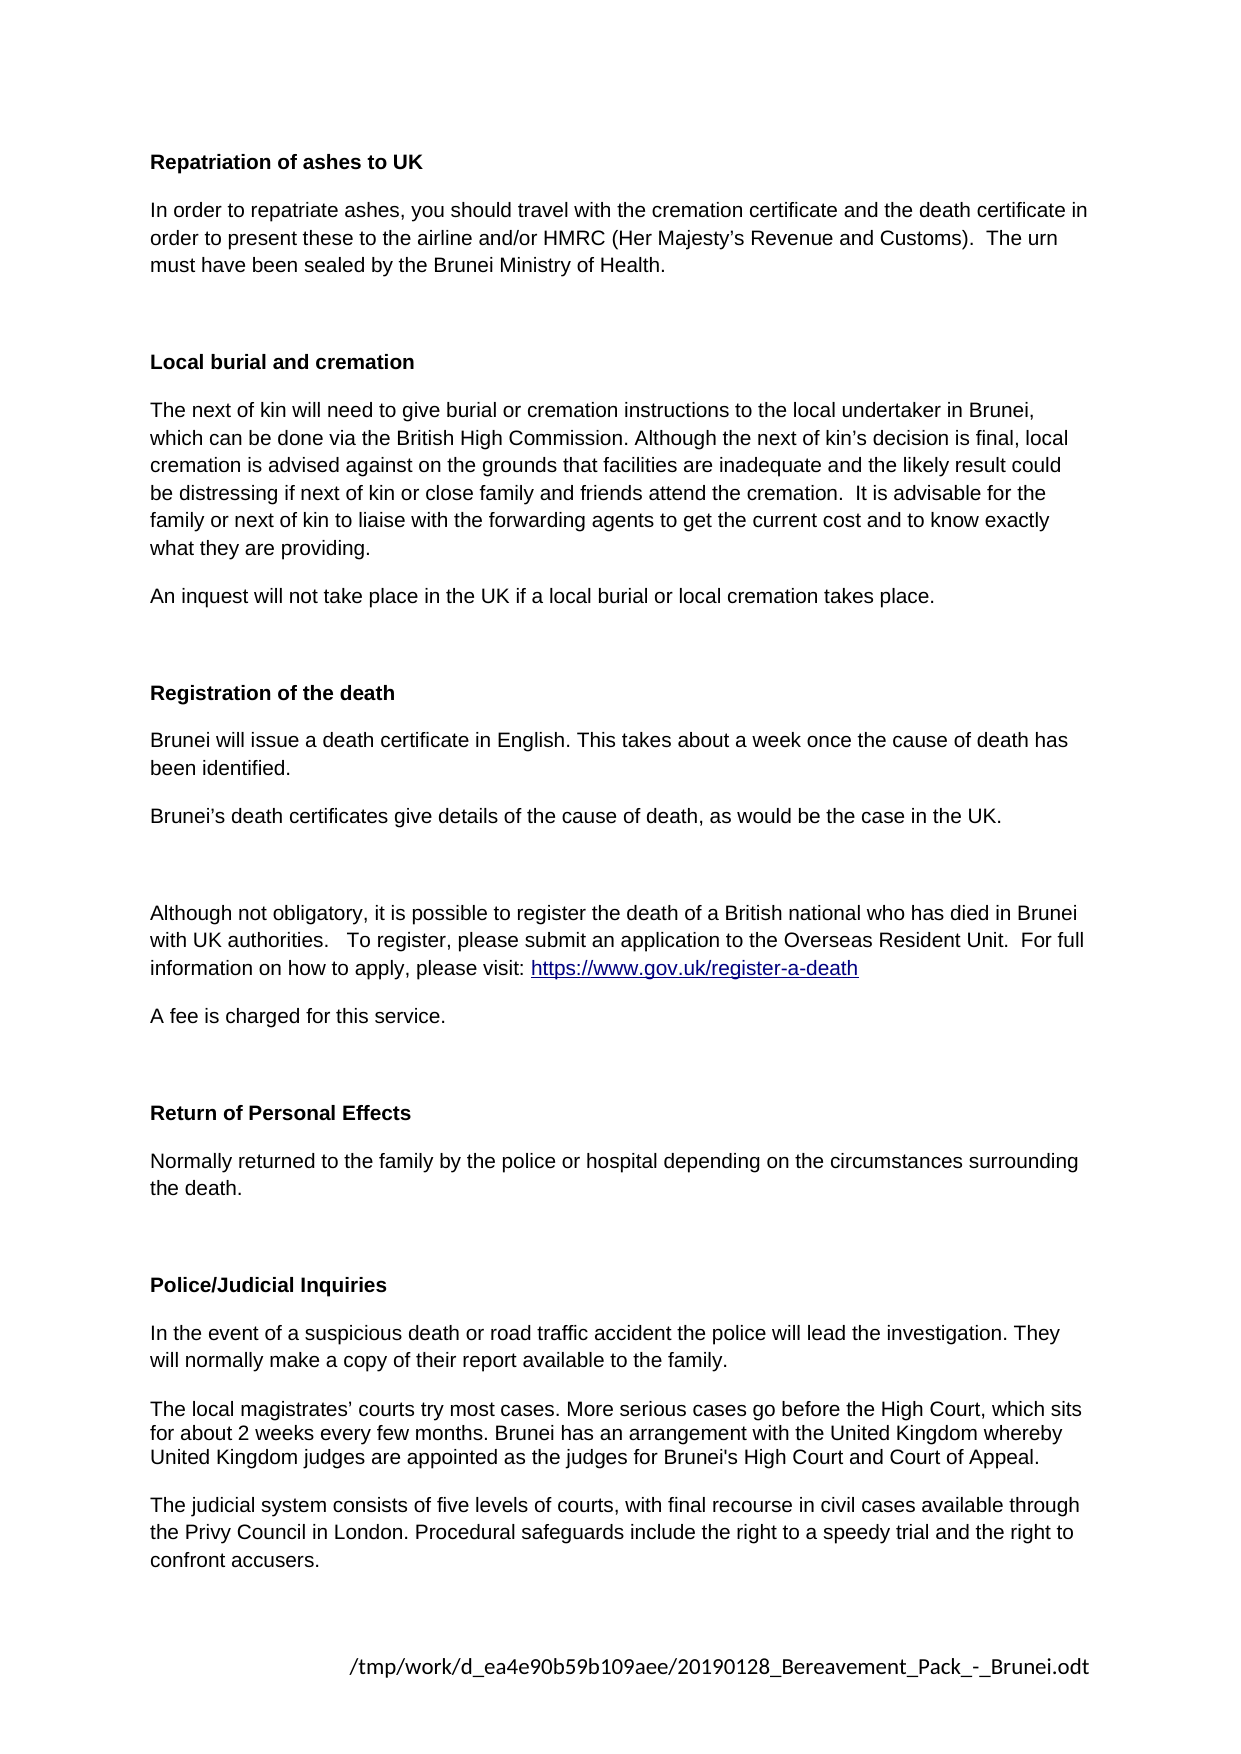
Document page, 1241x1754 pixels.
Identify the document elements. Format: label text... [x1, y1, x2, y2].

text Normally returned to the family by the police or hospital depending on the circumstances surrounding the death. [150, 1149, 1090, 1200]
text The judicial system consists of five levels of courts, with final recourse in civil cases available through the Privy Council in London. Procedural safeguards include the right to a speedy trial and the right to confront accusers. [150, 1492, 1090, 1571]
text Repatriation of ashes to UK [150, 150, 1090, 174]
text The local magistrates’ courts try most cases. More serious cases go before the High Court, which sits for about 2 weeks every few months. Brunei has an arrangement with the United Kingdom whereby United Kingdom judges are appointed as the judges for Brunei's High Court and Court of Appeal. [150, 1397, 1090, 1468]
text Local burial and cremation [150, 350, 1090, 374]
text Return of Personal Effects [150, 1101, 1090, 1125]
text A fee is charged for this service. [150, 1004, 1090, 1028]
text In the event of a suspicious death or road traffic accident the police will lead the investigation. They will normally make a copy of their report available to the family. [150, 1321, 1090, 1372]
text Registration of the death [150, 680, 1090, 704]
text The next of kin will need to give burial or cremation instructions to the local undertaker in Brunei, which can be done via the British High Commission. Although the next of kin’s decision is final, local cremation is advised against on the grounds that facilities are inadequate and the likely result could be distressing if next of kin or close family and friends attend the cremation. It is advisable for the family or next of kin to liaise with the forwarding agents to get the current cost and to know exactly what they are providing. [150, 398, 1090, 559]
text Although not obligatory, it is possible to register the death of a British national who has died in Brunei with UK authorities. To register, please submit an application to the Overseas Resident Unit. For full information on how to apply, please visit: https://www.gov.uk/register-a-death [150, 901, 1090, 980]
text Police/Judicial Inquiries [150, 1273, 1090, 1297]
text Brunei will issue a death certificate in English. This takes about a week once the cause of death has been identified. [150, 728, 1090, 780]
text An inquest will not take place in the UK if a local burial or local cremation takes place. [150, 584, 1090, 608]
text In order to repatriate ashes, you should travel with the cremation certificate and the death certificate in order to present these to the airline and/or HMRC (Her Majesty’s Revenue and Customs). The urn must have been sealed by the Brunei Ministry of Health. [150, 198, 1090, 277]
text Brunei’s death certificates give details of the cause of death, as would be the case in the UK. [150, 804, 1090, 828]
